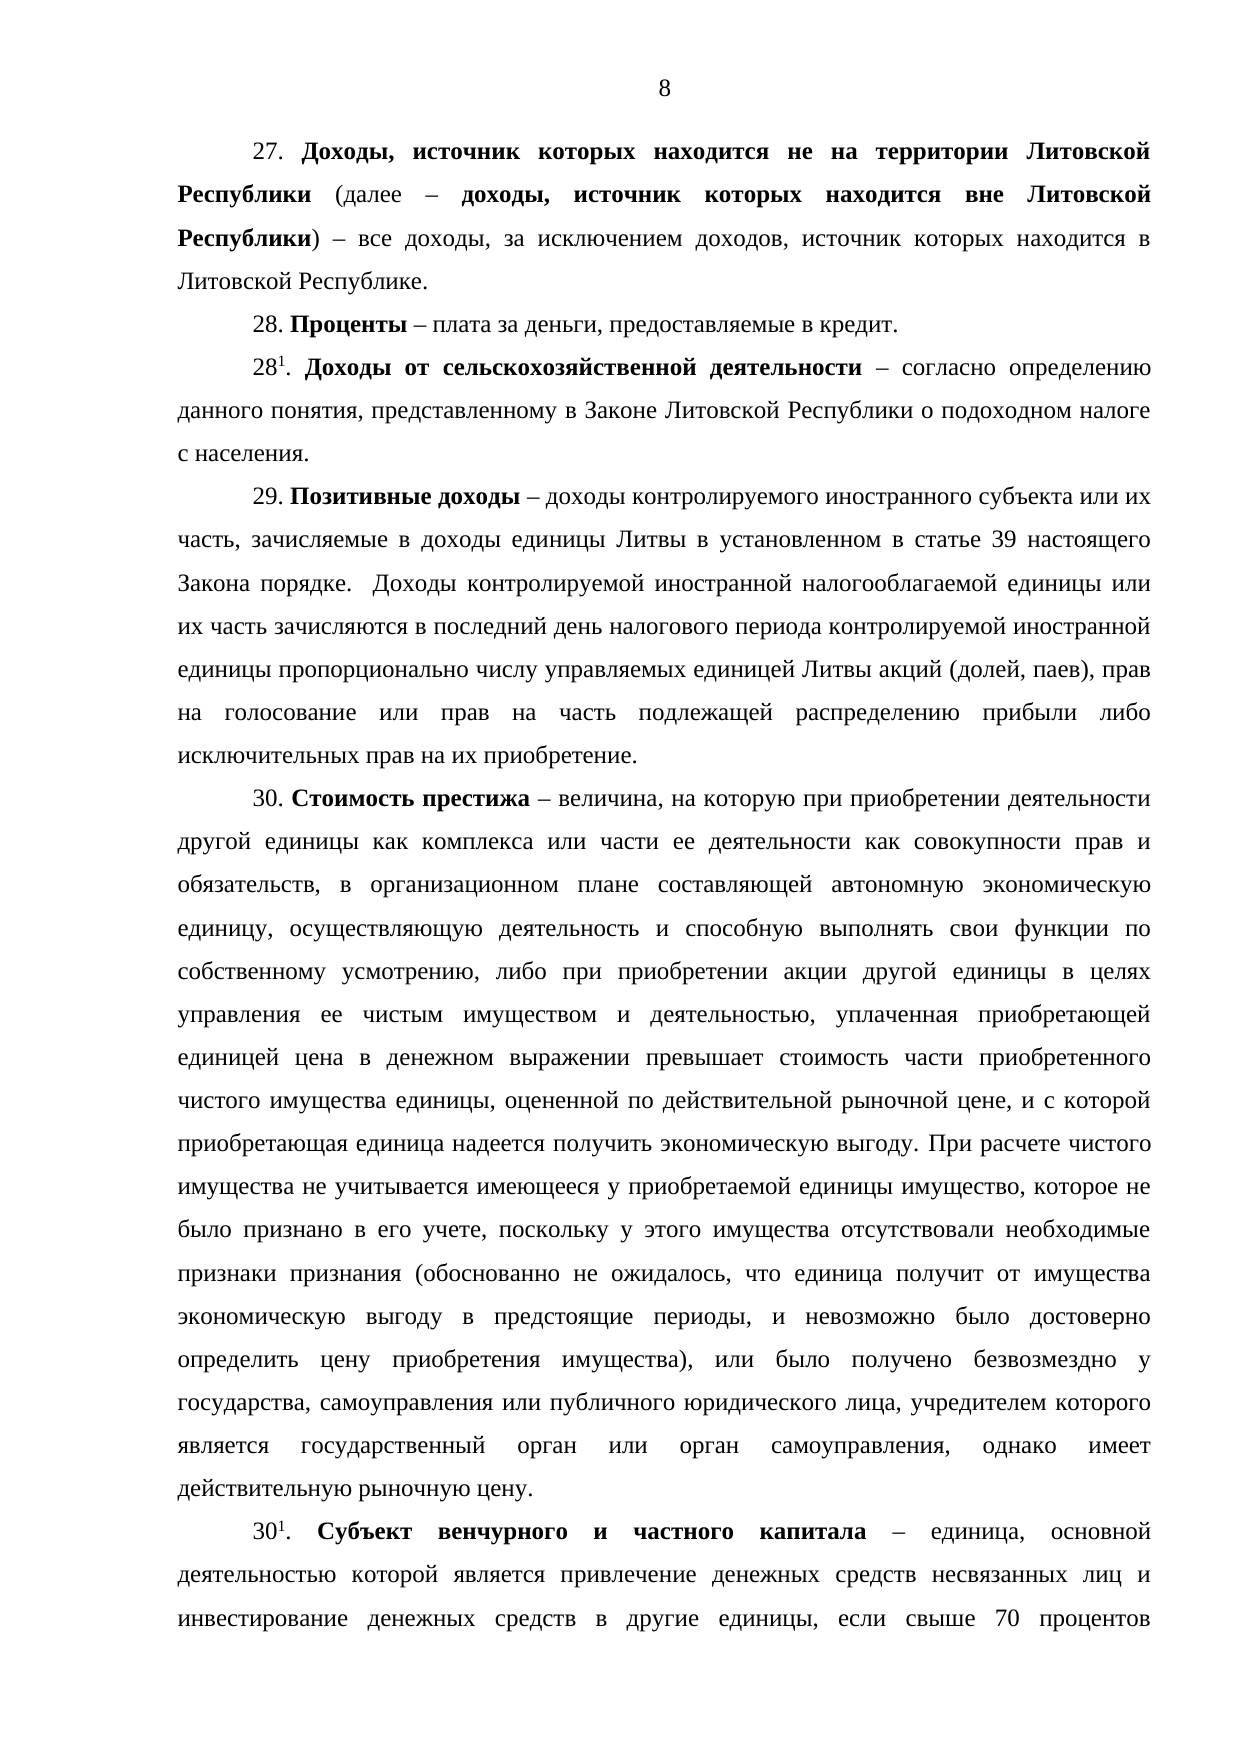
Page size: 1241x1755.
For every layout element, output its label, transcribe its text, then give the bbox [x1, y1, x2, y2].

text 28. Проценты – плата за деньги, предоставляемые в кредит. [177, 309, 1152, 338]
text 301. Субъект венчурного и частного капитала – единица, основной деятельностью которой является привлечение денежных средств несвязанных лиц и инвестирование денежных средств в другие единицы, если свыше 70 процентов [177, 1516, 1152, 1631]
text 281. Доходы от сельскохозяйственной деятельности – согласно определению данного понятия, представленному в Законе Литовской Республики о подоходном налоге с населения. [177, 352, 1152, 467]
text 27. Доходы, источник которых находится не на территории Литовской Республики (далее – доходы, источник которых находится вне Литовской Республики) – все доходы, за исключением доходов, источник которых находится в Литовской Республике. [177, 136, 1152, 294]
text 30. Стоимость престижа – величина, на которую при приобретении деятельности другой единицы как комплекса или части ее деятельности как совокупности прав и обязательств, в организационном плане составляющей автономную экономическую единицу, осуществляющую деятельность и способную выполнять свои функции по собственному усмотрению, либо при приобретении акции другой единицы в целях управления ее чистым имуществом и деятельностью, уплаченная приобретающей единицей цена в денежном выражении превышает стоимость части приобретенного чистого имущества единицы, оцененной по действительной рыночной цене, и с которой приобретающая единица надеется получить экономическую выгоду. При расчете чистого имущества не учитывается имеющееся у приобретаемой единицы имущество, которое не было признано в его учете, поскольку у этого имущества отсутствовали необходимые признаки признания (обоснованно не ожидалось, что единица получит от имущества экономическую выгоду в предстоящие периоды, и невозможно было достоверно определить цену приобретения имущества), или было получено безвозмездно у государства, самоуправления или публичного юридического лица, учредителем которого является государственный орган или орган самоуправления, однако имеет действительную рыночную цену. [177, 783, 1152, 1502]
text 29. Позитивные доходы – доходы контролируемого иностранного субъекта или их часть, зачисляемые в доходы единицы Литвы в установленном в статье 39 настоящего Закона порядке. Доходы контролируемой иностранной налогооблагаемой единицы или их часть зачисляются в последний день налогового периода контролируемой иностранной единицы пропорционально числу управляемых единицей Литвы акций (долей, паев), прав на голосование или прав на часть подлежащей распределению прибыли либо исключительных прав на их приобретение. [177, 481, 1152, 769]
